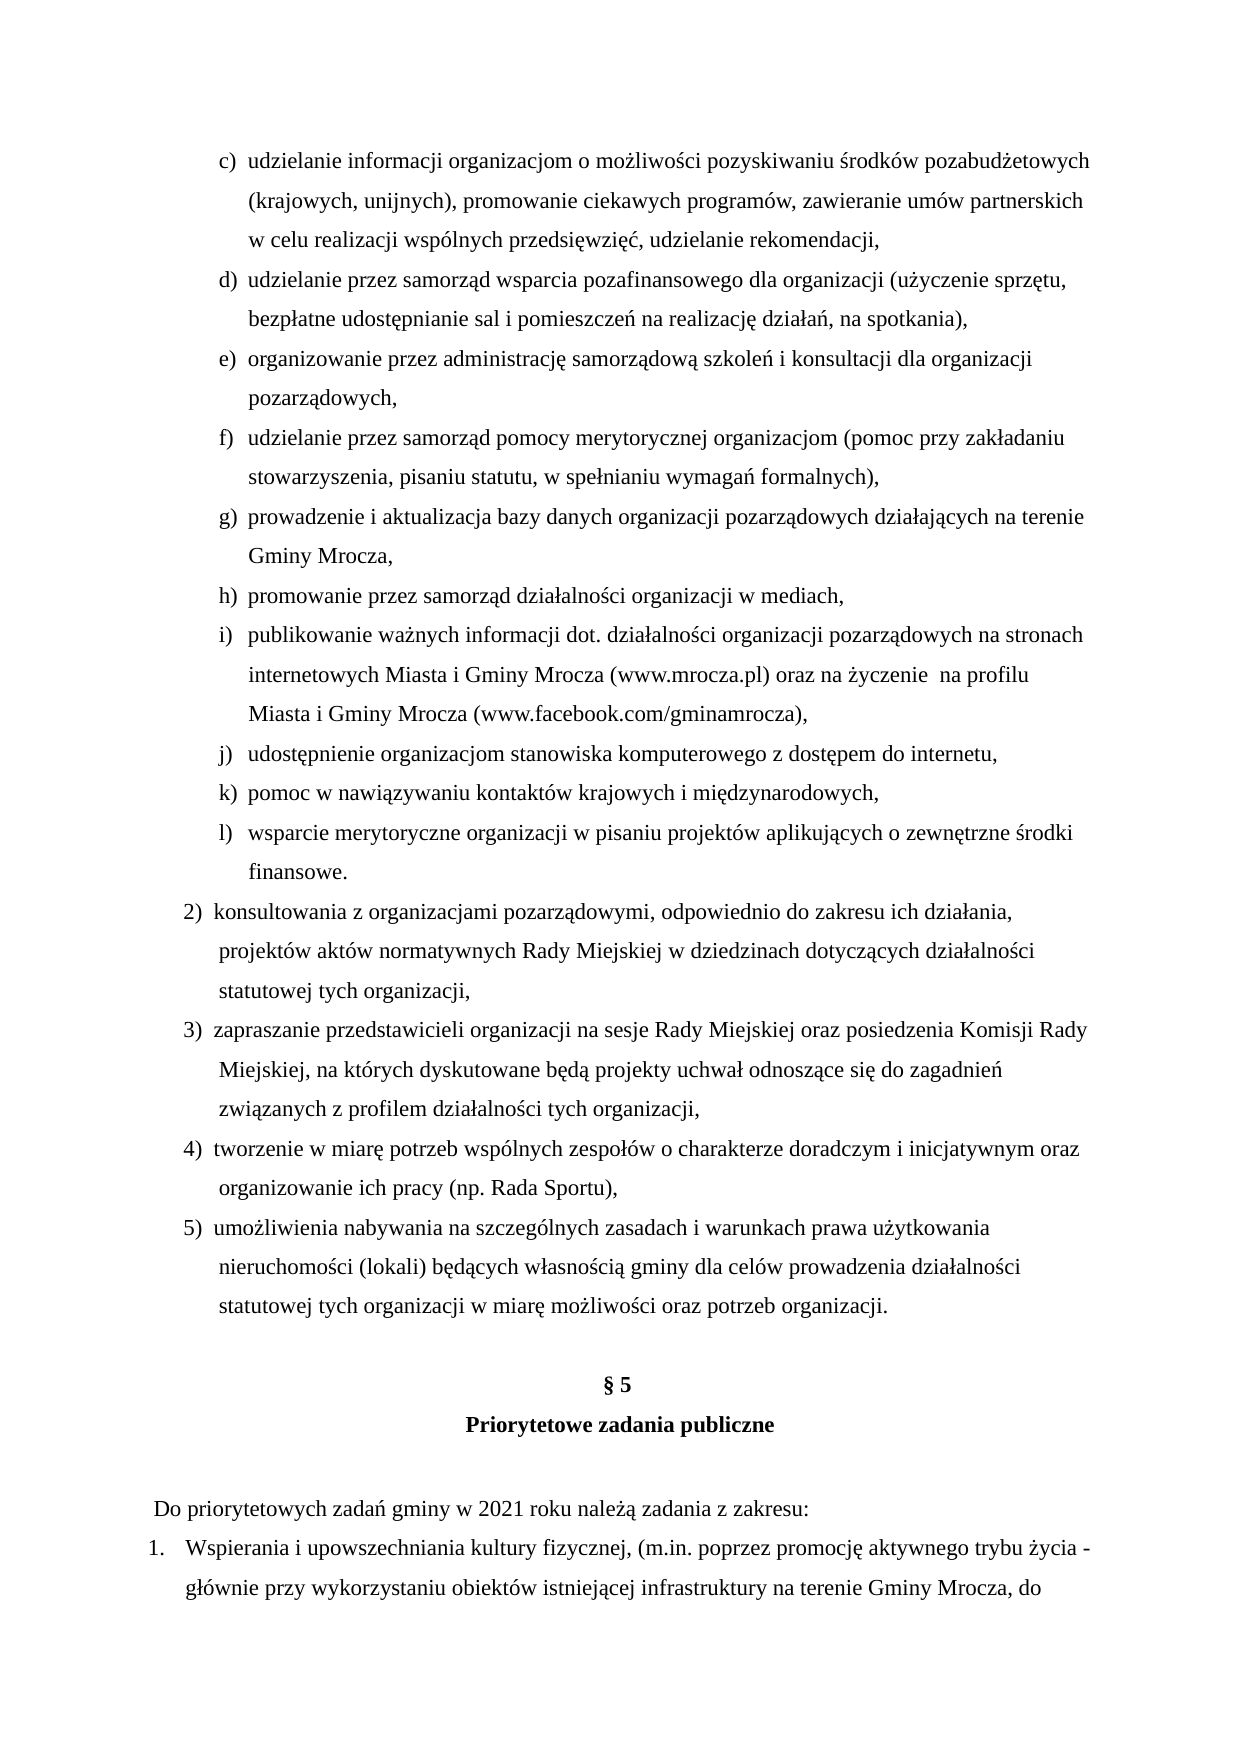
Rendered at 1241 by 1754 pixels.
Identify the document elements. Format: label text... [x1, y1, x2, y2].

list udzielanie informacji organizacjom o możliwości pozyskiwaniu środków pozabudżetowych (krajowych, unijnych), promowanie ciekawych programów, zawieranie umów partnerskich w celu realizacji wspólnych przedsięwzięć, udzielanie rekomendacji, [218, 148, 1093, 253]
text Priorytetowe zadania publiczne [148, 1411, 1093, 1480]
list pomoc w nawiązywaniu kontaktów krajowych i międzynarodowych, [218, 779, 1093, 806]
list tworzenie w miarę potrzeb wspólnych zespołów o charakterze doradczym i inicjatywnym oraz organizowanie ich pracy (np. Rada Sportu), [183, 1134, 1093, 1200]
list umożliwienia nabywania na szczególnych zasadach i warunkach prawa użytkowania nieruchomości (lokali) będących własnością gminy dla celów prowadzenia działalności statutowej tych organizacji w miarę możliwości oraz potrzeb organizacji. [183, 1213, 1093, 1319]
list konsultowania z organizacjami pozarządowymi, odpowiednio do zakresu ich działania, projektów aktów normatywnych Rady Miejskiej w dziedzinach dotyczących działalności statutowej tych organizacji, [183, 898, 1093, 1003]
list wsparcie merytoryczne organizacji w pisaniu projektów aplikujących o zewnętrzne środki finansowe. [218, 819, 1093, 884]
list Wspierania i upowszechniania kultury fizycznej, (m.in. poprzez promocję aktywnego trybu życia - głównie przy wykorzystaniu obiektów istniejącej infrastruktury na terenie Gminy Mrocza, do [148, 1534, 1093, 1600]
text Do priorytetowych zadań gminy w 2021 roku należą zadania z zakresu: [148, 1495, 1093, 1521]
list publikowanie ważnych informacji dot. działalności organizacji pozarządowych na stronach internetowych Miasta i Gminy Mrocza (www.mrocza.pl) oraz na życzenie na profilu Miasta i Gminy Mrocza (www.facebook.com/gminamrocza), [218, 621, 1093, 727]
list promowanie przez samorząd działalności organizacji w mediach, [218, 582, 1093, 608]
list udzielanie przez samorząd pomocy merytorycznej organizacjom (pomoc przy zakładaniu stowarzyszenia, pisaniu statutu, w spełnianiu wymagań formalnych), [218, 424, 1093, 490]
text § 5 [148, 1371, 1093, 1398]
list zapraszanie przedstawicieli organizacji na sesje Rady Miejskiej oraz posiedzenia Komisji Rady Miejskiej, na których dyskutowane będą projekty uchwał odnoszące się do zagadnień związanych z profilem działalności tych organizacji, [183, 1016, 1093, 1121]
list udostępnienie organizacjom stanowiska komputerowego z dostępem do internetu, [218, 740, 1093, 766]
list udzielanie przez samorząd wsparcia pozafinansowego dla organizacji (użyczenie sprzętu, bezpłatne udostępnianie sal i pomieszczeń na realizację działań, na spotkania), [218, 266, 1093, 332]
list organizowanie przez administrację samorządową szkoleń i konsultacji dla organizacji pozarządowych, [218, 345, 1093, 411]
list prowadzenie i aktualizacja bazy danych organizacji pozarządowych działających na terenie Gminy Mrocza, [218, 503, 1093, 569]
